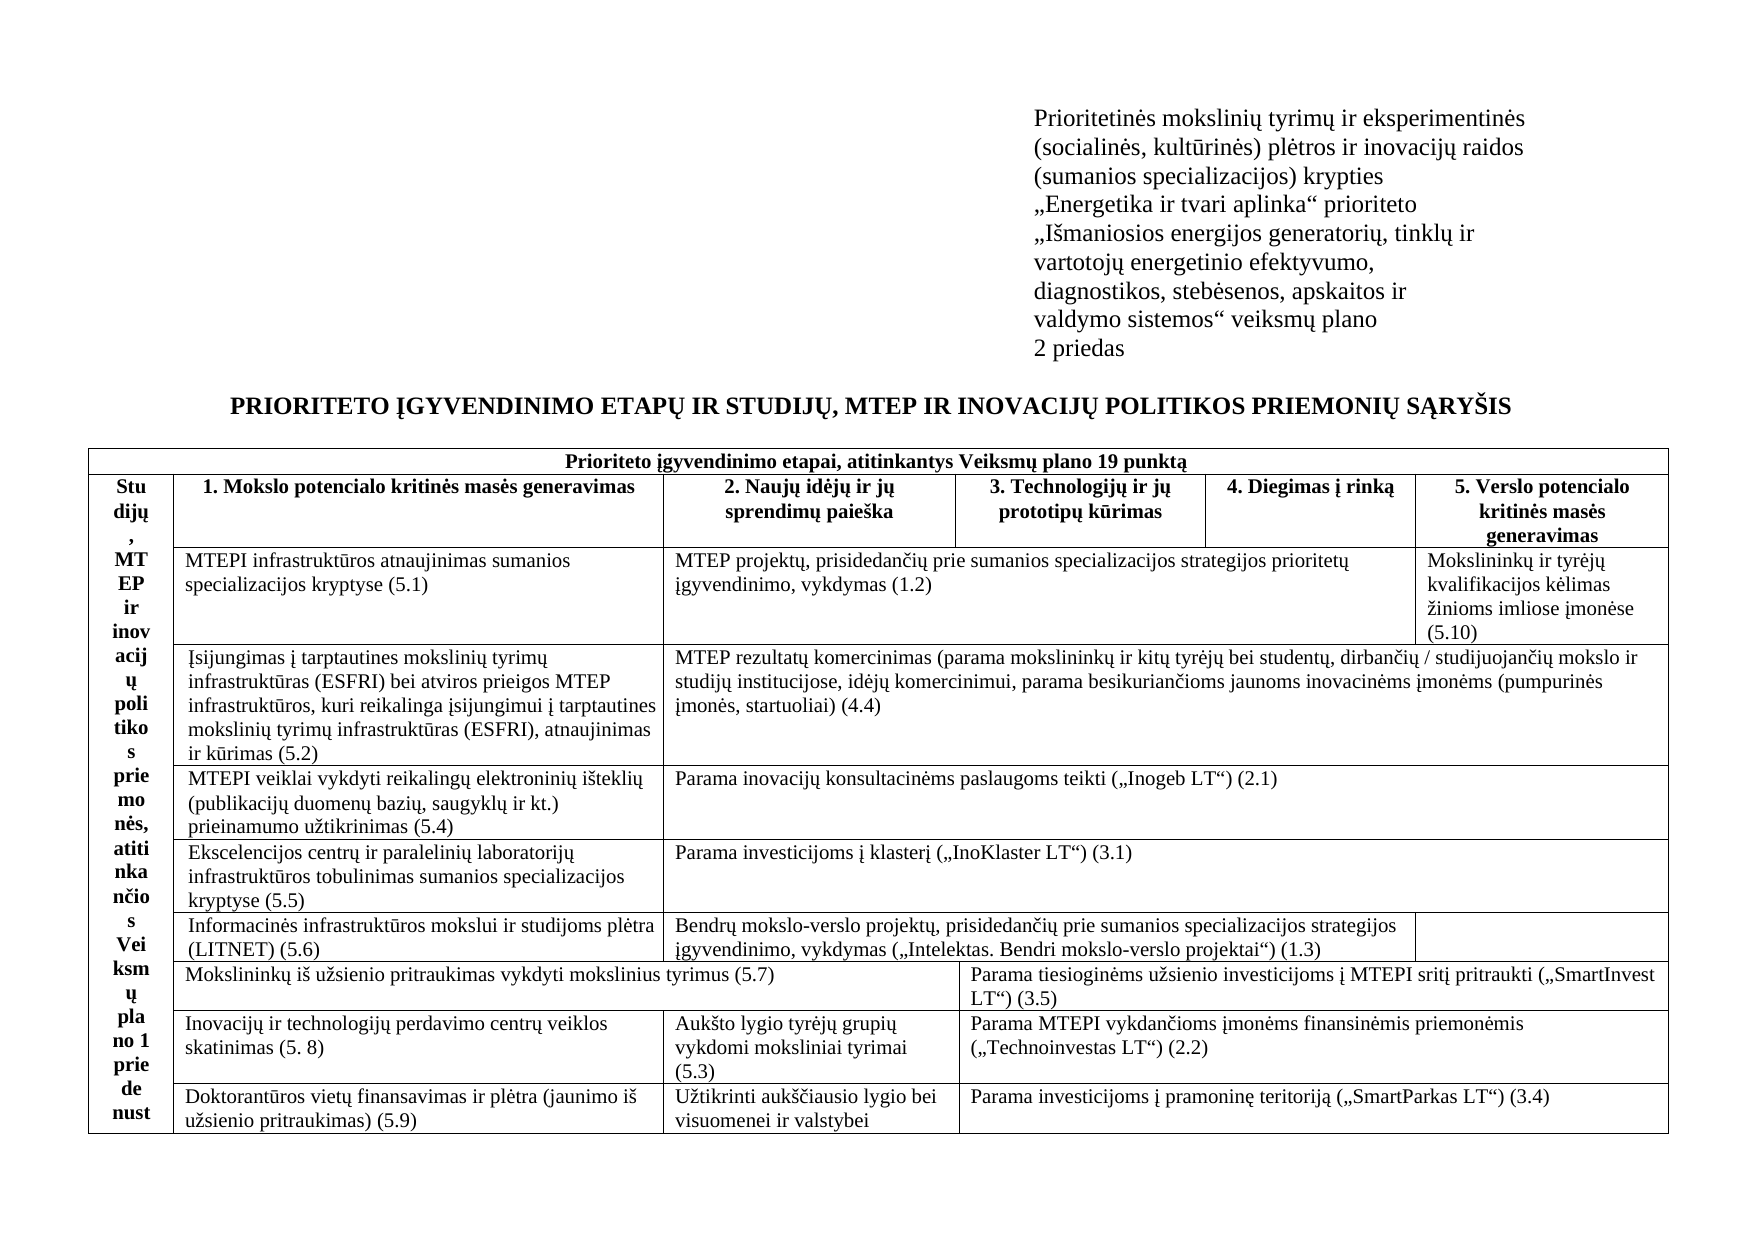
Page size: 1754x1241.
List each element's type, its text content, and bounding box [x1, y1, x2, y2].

table_cell MTEP projektų, prisidedančių prie sumanios specializacijos strategijos prioritetų įgyvendinimo, vykdymas (1.2) [664, 548, 1415, 644]
table_cell Bendrų mokslo-verslo projektų, prisidedančių prie sumanios specializacijos strategijos įgyvendinimo, vykdymas („Intelektas. Bendri mokslo-verslo projektai“) (1.3) [664, 913, 1415, 961]
table_cell Aukšto lygio tyrėjų grupių vykdomi moksliniai tyrimai (5.3) [664, 1011, 959, 1083]
table_cell 2. Naujų idėjų ir jų sprendimų paieška [664, 475, 955, 547]
table_cell MTEP rezultatų komercinimas (parama mokslininkų ir kitų tyrėjų bei studentų, dirbančių / studijuojančių mokslo ir studijų institucijose, idėjų komercinimui, parama besikuriančioms jaunoms inovacinėms įmonėms (pumpurinės įmonės, startuoliai) (4.4) [664, 645, 1668, 765]
table_cell Užtikrinti aukščiausio lygio bei visuomenei ir valstybei [664, 1084, 959, 1132]
table_cell 5. Verslo potencialo kritinės masės generavimas [1416, 475, 1668, 547]
table_cell Parama investicijoms į pramoninę teritoriją („SmartParkas LT“) (3.4) [960, 1084, 1668, 1132]
table_cell 4. Diegimas į rinką [1206, 475, 1415, 547]
table_cell Mokslininkų ir tyrėjų kvalifikacijos kėlimas žinioms imliose įmonėse (5.10) [1416, 548, 1668, 644]
text 2 priedas [899, 333, 1654, 362]
table_cell 3. Technologijų ir jų prototipų kūrimas [956, 475, 1205, 547]
table_header Prioriteto įgyvendinimo etapai, atitinkantys Veiksmų plano 19 punktą [89, 449, 1668, 473]
table_cell Parama MTEPI vykdančioms įmonėms finansinėmis priemonėmis („Technoinvestas LT“) (2.2) [960, 1011, 1668, 1083]
table_cell Parama tiesioginėms užsienio investicijoms į MTEPI sritį pritraukti („SmartInvest LT“) (3.5) [960, 962, 1668, 1010]
text „Išmaniosios energijos generatorių, tinklų ir [899, 218, 1654, 247]
text „Energetika ir tvari aplinka“ prioriteto [899, 189, 1654, 218]
text (sumanios specializacijos) krypties [899, 161, 1654, 189]
table_cell Įsijungimas į tarptautines mokslinių tyrimų infrastruktūras (ESFRI) bei atviros prieigos MTEP infrastruktūros, kuri reikalinga įsijungimui į tarptautines mokslinių tyrimų infrastruktūras (ESFRI), atnaujinimas ir kūrimas (5.2) [174, 645, 663, 765]
table_cell Studijų, MTEP ir inovacijų politikos priemonės, atitinkančios Veiksmų plano 1 priede nust [89, 475, 173, 1132]
text PRIORITETO ĮGYVENDINIMO ETAPŲ IR STUDIJŲ, MTEP IR INOVACIJŲ POLITIKOS PRIEMONIŲ SĄRYŠIS [89, 391, 1654, 419]
text valdymo sistemos“ veiksmų plano [899, 304, 1654, 333]
table_cell Mokslininkų iš užsienio pritraukimas vykdyti mokslinius tyrimus (5.7) [174, 962, 959, 1010]
table_cell Informacinės infrastruktūros mokslui ir studijoms plėtra (LITNET) (5.6) [174, 913, 663, 961]
table_cell Parama investicijoms į klasterį („InoKlaster LT“) (3.1) [664, 840, 1668, 912]
text Prioritetinės mokslinių tyrimų ir eksperimentinės [899, 103, 1654, 132]
table_cell Ekscelencijos centrų ir paralelinių laboratorijų infrastruktūros tobulinimas sumanios specializacijos kryptyse (5.5) [174, 840, 663, 912]
table_cell MTEPI veiklai vykdyti reikalingų elektroninių išteklių (publikacijų duomenų bazių, saugyklų ir kt.) prieinamumo užtikrinimas (5.4) [174, 766, 663, 838]
table_cell [1416, 913, 1668, 961]
table_cell MTEPI infrastruktūros atnaujinimas sumanios specializacijos kryptyse (5.1) [174, 548, 663, 644]
text vartotojų energetinio efektyvumo, [899, 247, 1654, 276]
text diagnostikos, stebėsenos, apskaitos ir [899, 276, 1654, 304]
table_cell Inovacijų ir technologijų perdavimo centrų veiklos skatinimas (5. 8) [174, 1011, 663, 1083]
text (socialinės, kultūrinės) plėtros ir inovacijų raidos [899, 132, 1654, 161]
table_cell Parama inovacijų konsultacinėms paslaugoms teikti („Inogeb LT“) (2.1) [664, 766, 1668, 838]
table_cell Doktorantūros vietų finansavimas ir plėtra (jaunimo iš užsienio pritraukimas) (5.9) [174, 1084, 663, 1132]
table_cell 1. Mokslo potencialo kritinės masės generavimas [174, 475, 663, 547]
